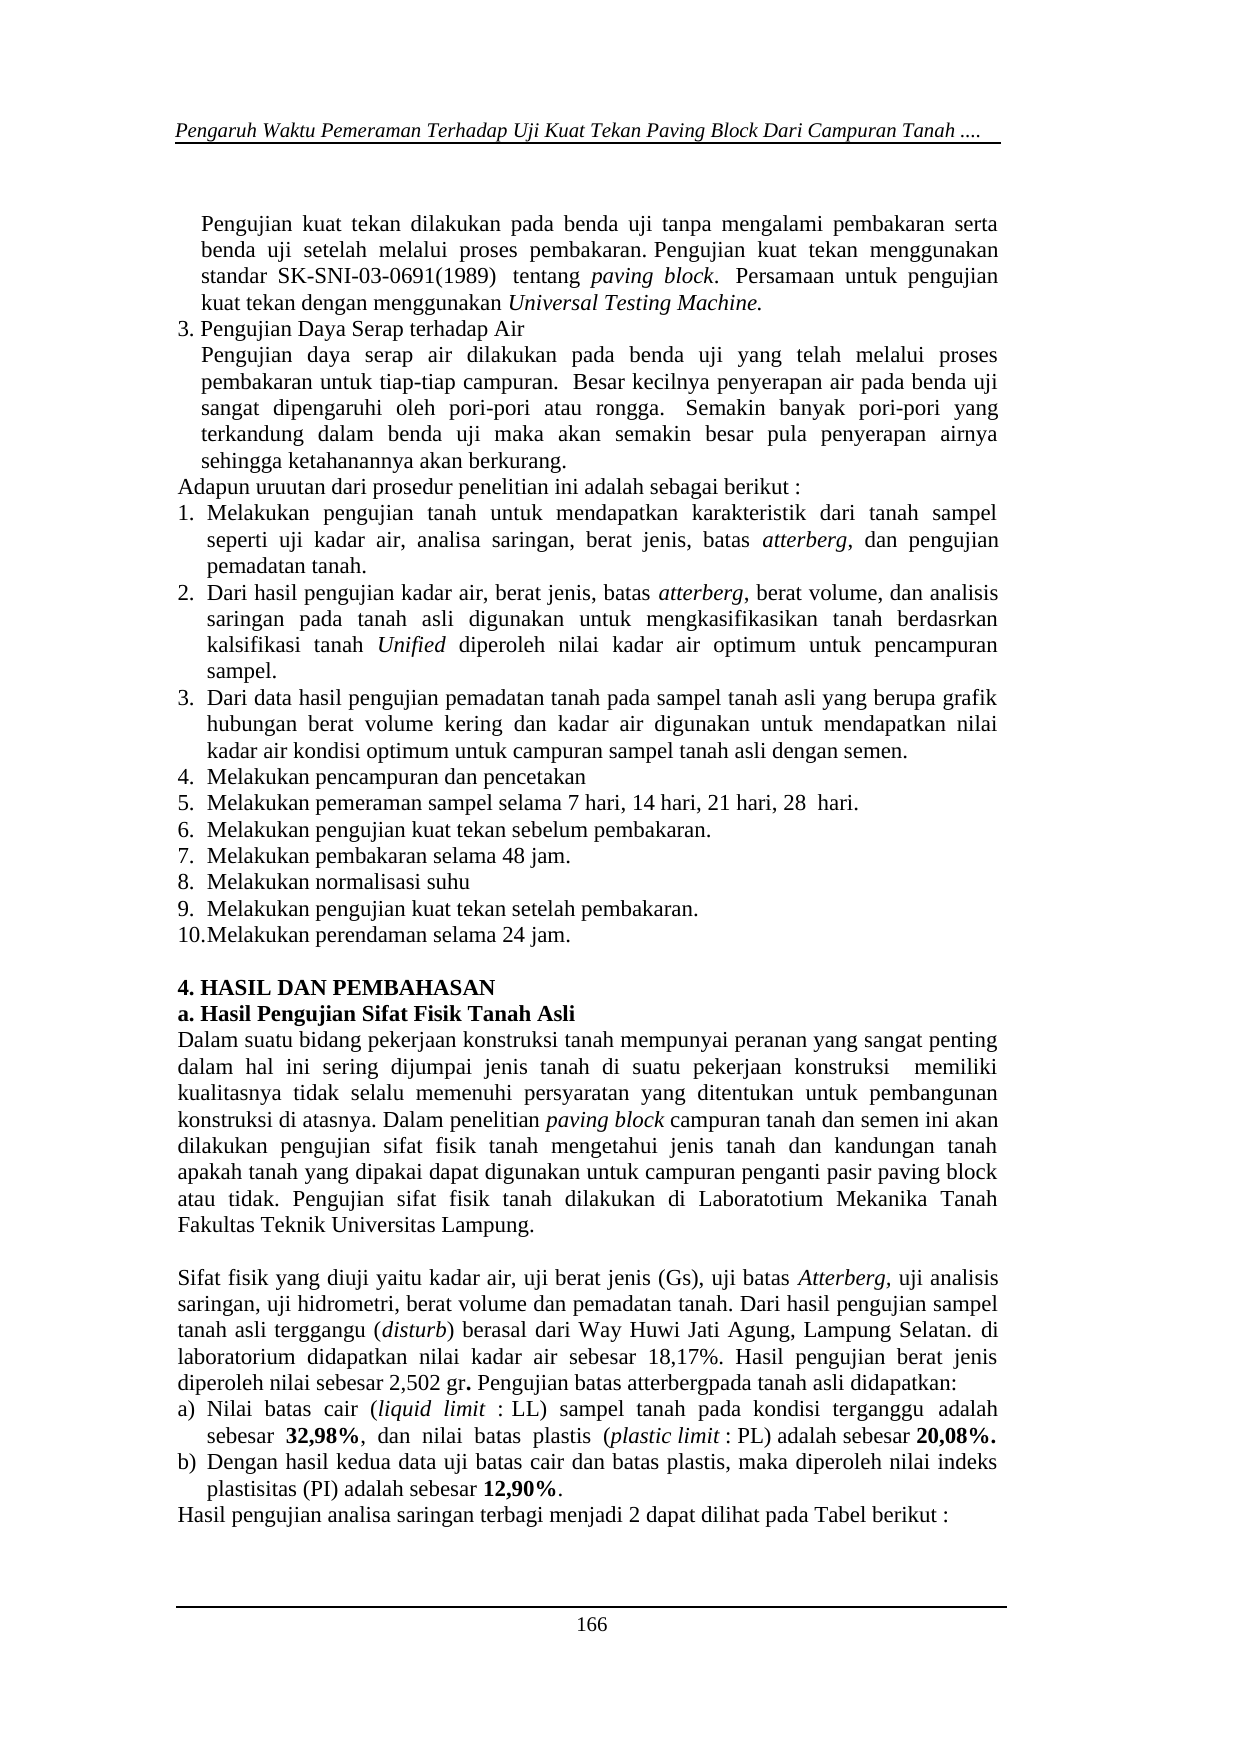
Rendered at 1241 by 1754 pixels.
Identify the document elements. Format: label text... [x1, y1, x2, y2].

list Melakukan pencampuran dan pencetakan [177, 763, 999, 789]
text Adapun uruutan dari prosedur penelitian ini adalah sebagai berikut : [177, 473, 999, 499]
list Melakukan pengujian kuat tekan sebelum pembakaran. [177, 816, 999, 842]
list Nilai batas cair (liquid limit : LL) sampel tanah pada kondisi terganggu adalah sebesar 32,98%, dan nilai batas plastis (plastic limit : PL) adalah sebesar 20,08%. [177, 1396, 999, 1448]
list Melakukan normalisasi suhu [177, 868, 999, 895]
text 3. Pengujian Daya Serap terhadap Air [177, 315, 999, 341]
list Dari data hasil pengujian pemadatan tanah pada sampel tanah asli yang berupa grafik hubungan berat volume kering dan kadar air digunakan untuk mendapatkan nilai kadar air kondisi optimum untuk campuran sampel tanah asli dengan semen. [177, 684, 999, 763]
list Melakukan perendaman selama 24 jam. [177, 921, 999, 947]
list Melakukan pemeraman sampel selama 7 hari, 14 hari, 21 hari, 28 hari. [177, 789, 999, 816]
list Dari hasil pengujian kadar air, berat jenis, batas atterberg, berat volume, dan analisis saringan pada tanah asli digunakan untuk mengkasifikasikan tanah berdasrkan kalsifikasi tanah Unified diperoleh nilai kadar air optimum untuk pencampuran sampel. [177, 578, 999, 684]
list Melakukan pengujian kuat tekan setelah pembakaran. [177, 895, 999, 921]
list Dengan hasil kedua data uji batas cair dan batas plastis, maka diperoleh nilai indeks plastisitas (PI) adalah sebesar 12,90%. [177, 1448, 999, 1501]
text Pengujian daya serap air dilakukan pada benda uji yang telah melalui proses pembakaran untuk tiap-tiap campuran. Besar kecilnya penyerapan air pada benda uji sangat dipengaruhi oleh pori-pori atau rongga. Semakin banyak pori-pori yang terkandung dalam benda uji maka akan semakin besar pula penyerapan airnya sehingga ketahanannya akan berkurang. [201, 341, 999, 473]
text Sifat fisik yang diuji yaitu kadar air, uji berat jenis (Gs), uji batas Atterberg, uji analisis saringan, uji hidrometri, berat volume dan pemadatan tanah. Dari hasil pengujian sampel tanah asli terggangu (disturb) berasal dari Way Huwi Jati Agung, Lampung Selatan. di laboratorium didapatkan nilai kadar air sebesar 18,17%. Hasil pengujian berat jenis diperoleh nilai sebesar 2,502 gr. Pengujian batas atterbergpada tanah asli didapatkan: [177, 1264, 999, 1396]
list Melakukan pembakaran selama 48 jam. [177, 842, 999, 868]
text Pengujian kuat tekan dilakukan pada benda uji tanpa mengalami pembakaran serta benda uji setelah melalui proses pembakaran. Pengujian kuat tekan menggunakan standar SK-SNI-03-0691(1989) tentang paving block. Persamaan untuk pengujian kuat tekan dengan menggunakan Universal Testing Machine. [201, 209, 999, 315]
list Dalam suatu bidang pekerjaan konstruksi tanah mempunyai peranan yang sangat penting dalam hal ini sering dijumpai jenis tanah di suatu pekerjaan konstruksi memiliki kualitasnya tidak selalu memenuhi persyaratan yang ditentukan untuk pembangunan konstruksi di atasnya. Dalam penelitian paving block campuran tanah dan semen ini akan dilakukan pengujian sifat fisik tanah mengetahui jenis tanah dan kandungan tanah apakah tanah yang dipakai dapat digunakan untuk campuran penganti pasir paving block atau tidak. Pengujian sifat fisik tanah dilakukan di Laboratotium Mekanika Tanah Fakultas Teknik Universitas Lampung. [177, 1027, 999, 1237]
list 4. HASIL DAN PEMBAHASAN [177, 974, 999, 1000]
list a. Hasil Pengujian Sifat Fisik Tanah Asli [177, 1000, 999, 1027]
text Hasil pengujian analisa saringan terbagi menjadi 2 dapat dilihat pada Tabel berikut : [177, 1501, 999, 1527]
list Melakukan pengujian tanah untuk mendapatkan karakteristik dari tanah sampel seperti uji kadar air, analisa saringan, berat jenis, batas atterberg, dan pengujian pemadatan tanah. [177, 499, 999, 578]
